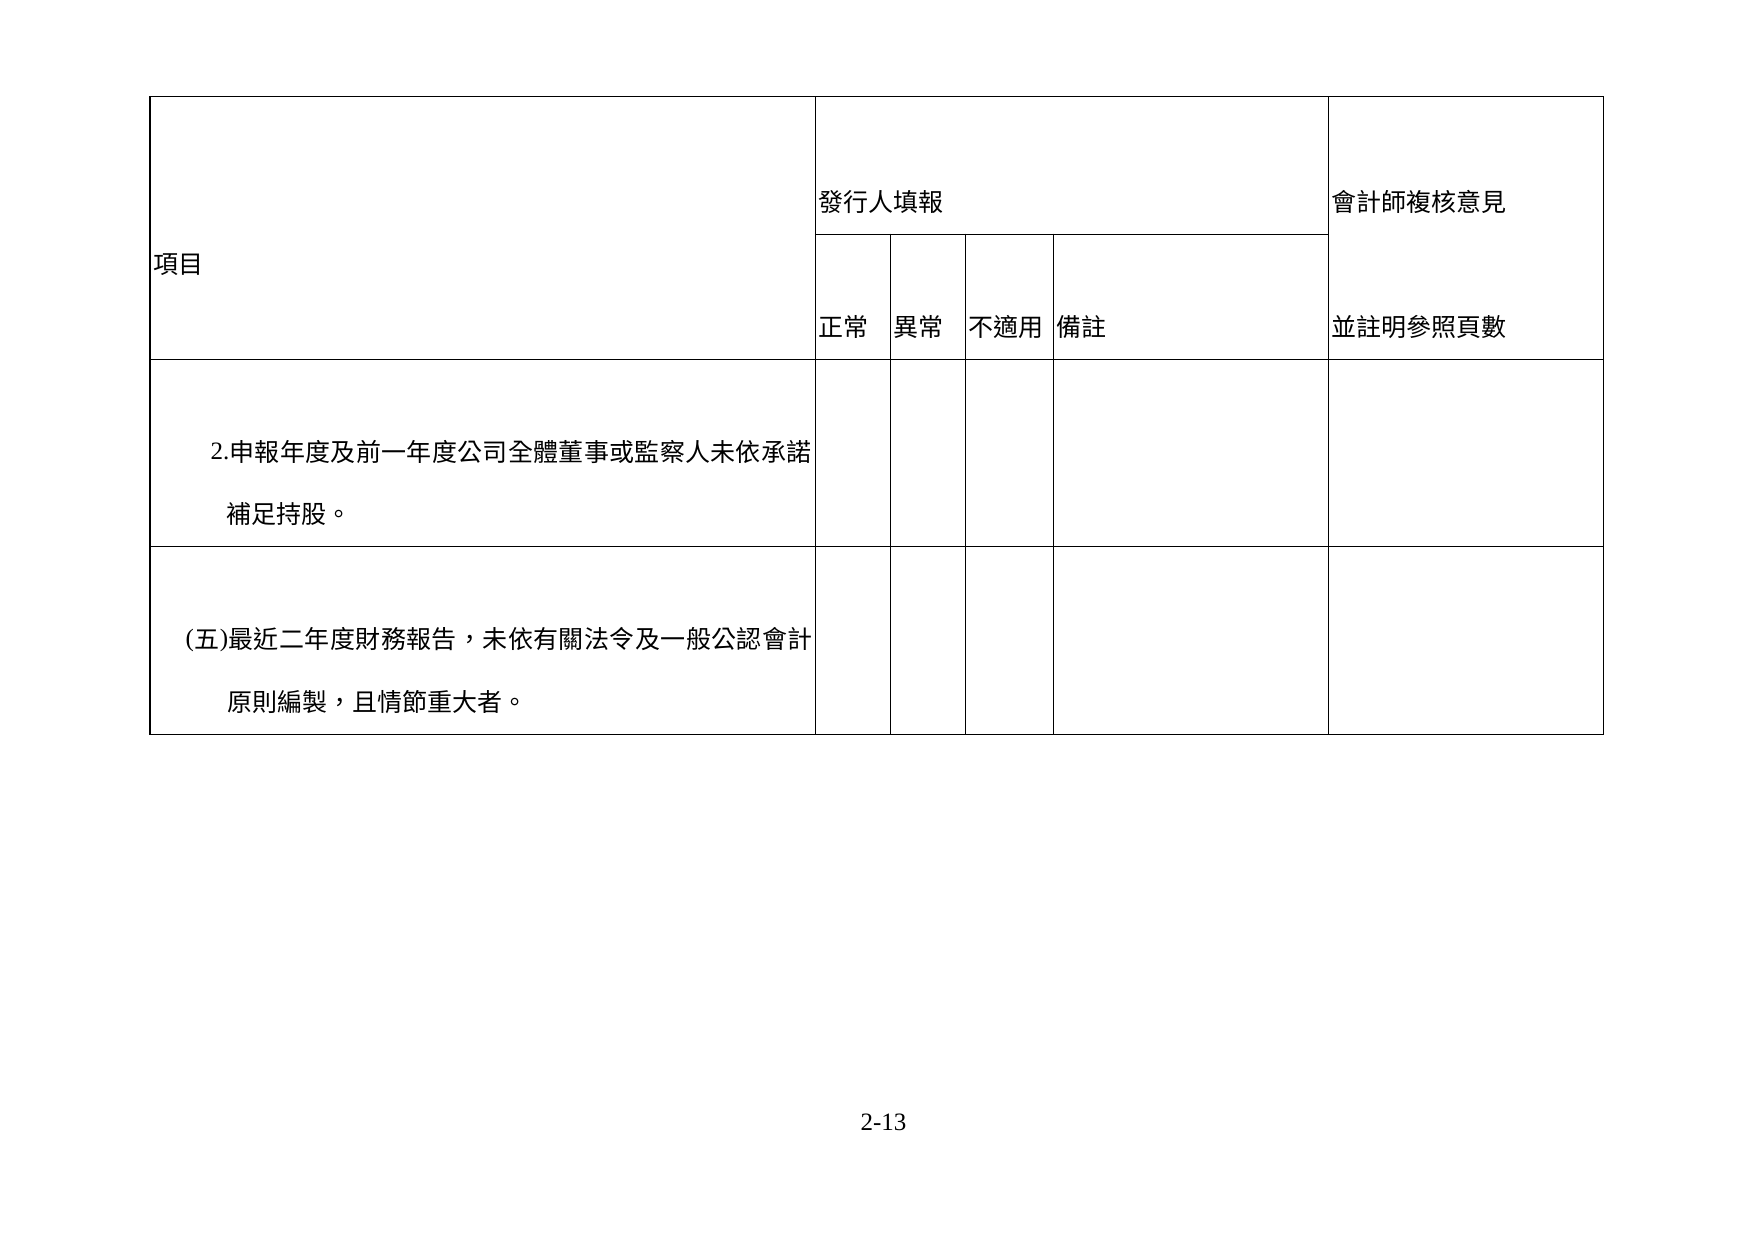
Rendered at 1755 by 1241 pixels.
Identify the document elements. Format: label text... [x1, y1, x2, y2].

table_cell 正常 [816, 235, 890, 358]
table_cell 2.申報年度及前一年度公司全體董事或監察人未依承諾補足持股。 [151, 360, 815, 546]
table_header 項目 [151, 97, 815, 358]
table_cell [966, 360, 1053, 546]
table_cell [1054, 360, 1328, 546]
table_cell 不適用 [966, 235, 1053, 358]
table_header 會計師複核意見 並註明參照頁數 [1329, 97, 1603, 358]
table_cell (五)最近二年度財務報告，未依有關法令及一般公認會計原則編製，且情節重大者。 [151, 547, 815, 733]
table_cell [891, 360, 965, 546]
table_cell [1329, 547, 1603, 733]
table_cell [816, 360, 890, 546]
table_cell [966, 547, 1053, 733]
table_cell [1054, 547, 1328, 733]
table_cell [816, 547, 890, 733]
table_cell 異常 [891, 235, 965, 358]
table_cell [891, 547, 965, 733]
table_cell 備註 [1054, 235, 1328, 358]
table_cell [1329, 360, 1603, 546]
table_header 發行人填報 [816, 97, 1328, 233]
